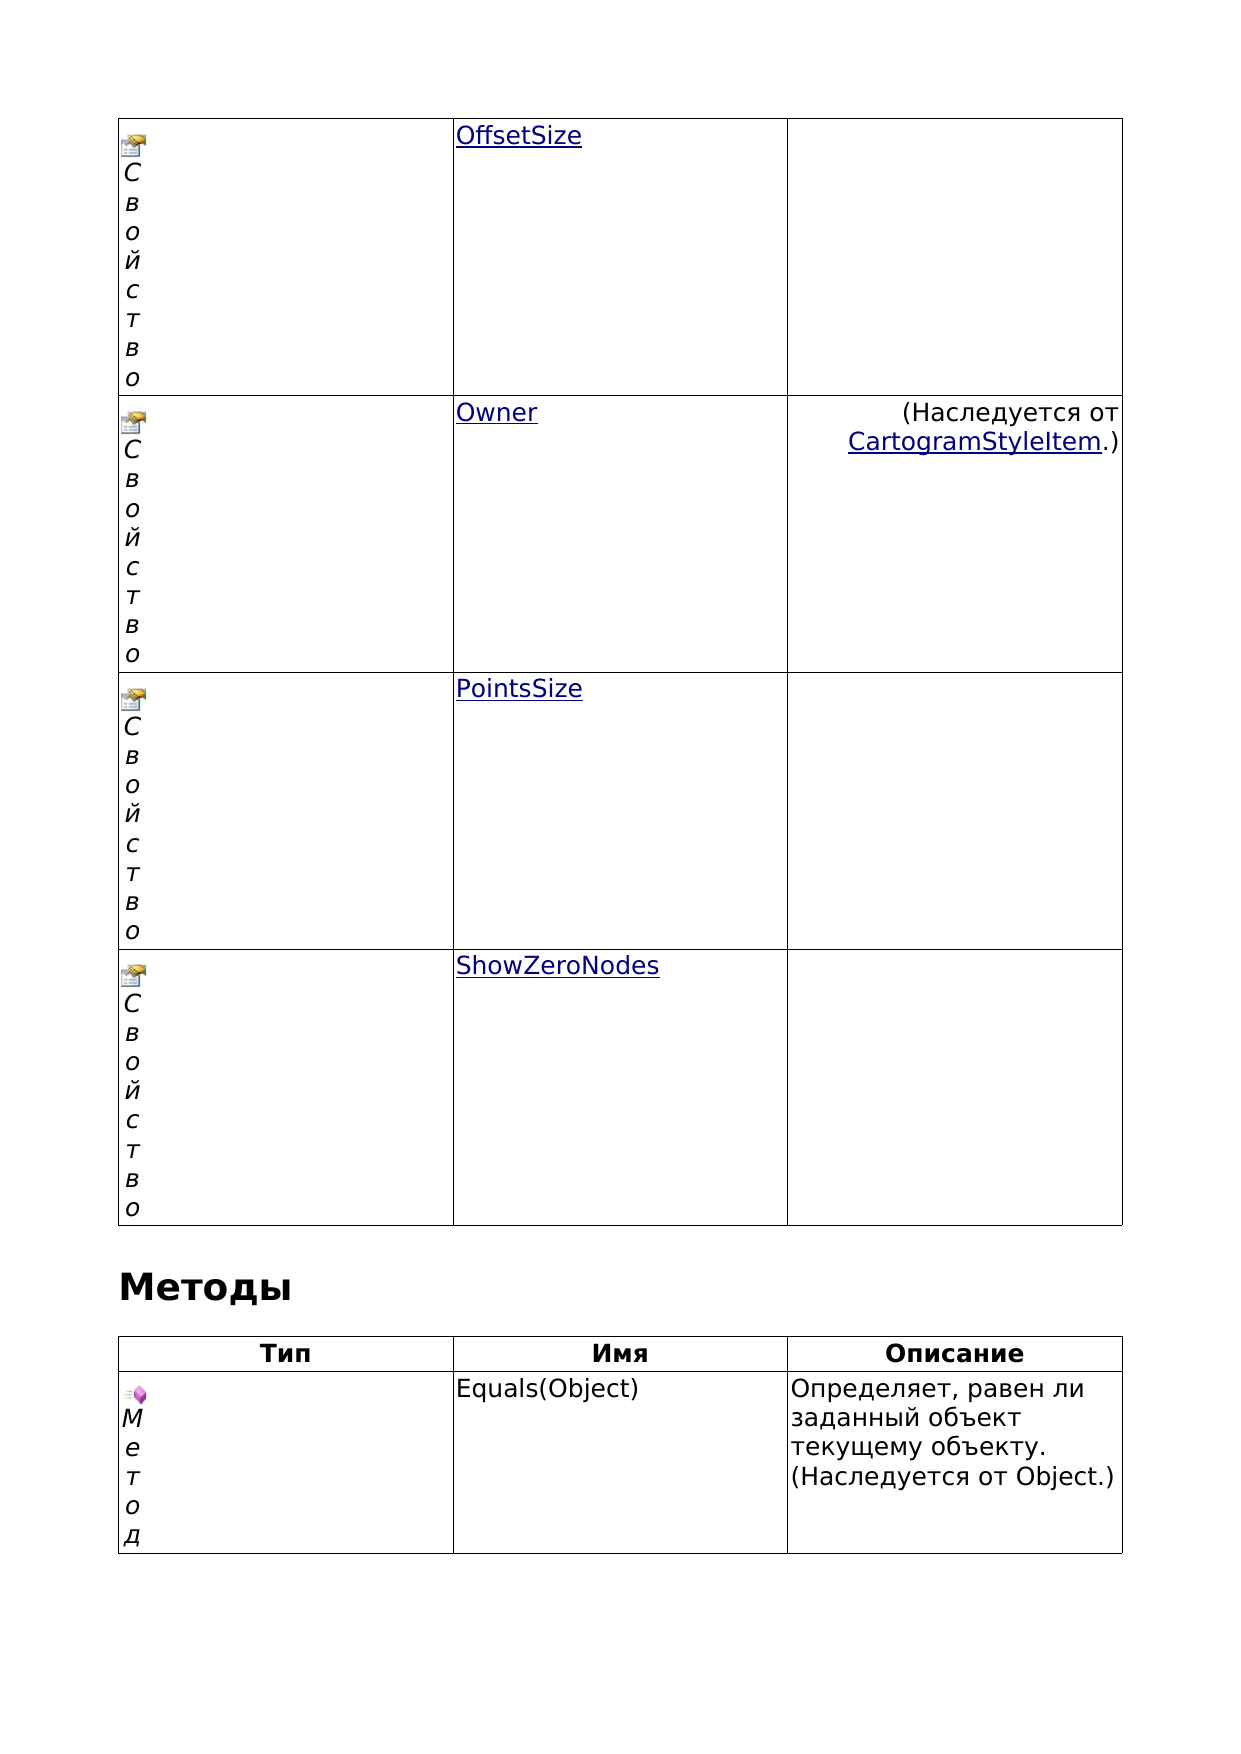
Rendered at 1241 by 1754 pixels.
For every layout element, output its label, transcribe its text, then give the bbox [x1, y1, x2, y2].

table_cell [119, 950, 453, 1225]
table_cell [119, 119, 453, 395]
subtitle Методы [118, 1265, 1122, 1309]
table_cell [788, 950, 1122, 1225]
picture [121, 687, 147, 713]
table_cell PointsSize [454, 673, 787, 948]
table_cell Определяет, равен ли заданный объект текущему объекту. (Наследуется от Object.) [788, 1372, 1122, 1553]
picture [121, 963, 147, 989]
table_cell Owner [454, 396, 787, 672]
table_cell ShowZeroNodes [454, 950, 787, 1225]
table_cell (Наследуется от CartogramStyleItem.) [788, 396, 1122, 672]
table_cell [788, 673, 1122, 948]
picture [121, 410, 147, 436]
picture [121, 133, 147, 159]
table_cell [119, 1372, 453, 1553]
picture [121, 1386, 147, 1404]
table_header Имя [454, 1337, 787, 1371]
table_cell OffsetSize [454, 119, 787, 395]
table_cell Equals(Object) [454, 1372, 787, 1553]
table_header Тип [119, 1337, 453, 1371]
table_cell [788, 119, 1122, 395]
table_cell [119, 673, 453, 948]
table_header Описание [788, 1337, 1122, 1371]
table_cell [119, 396, 453, 672]
